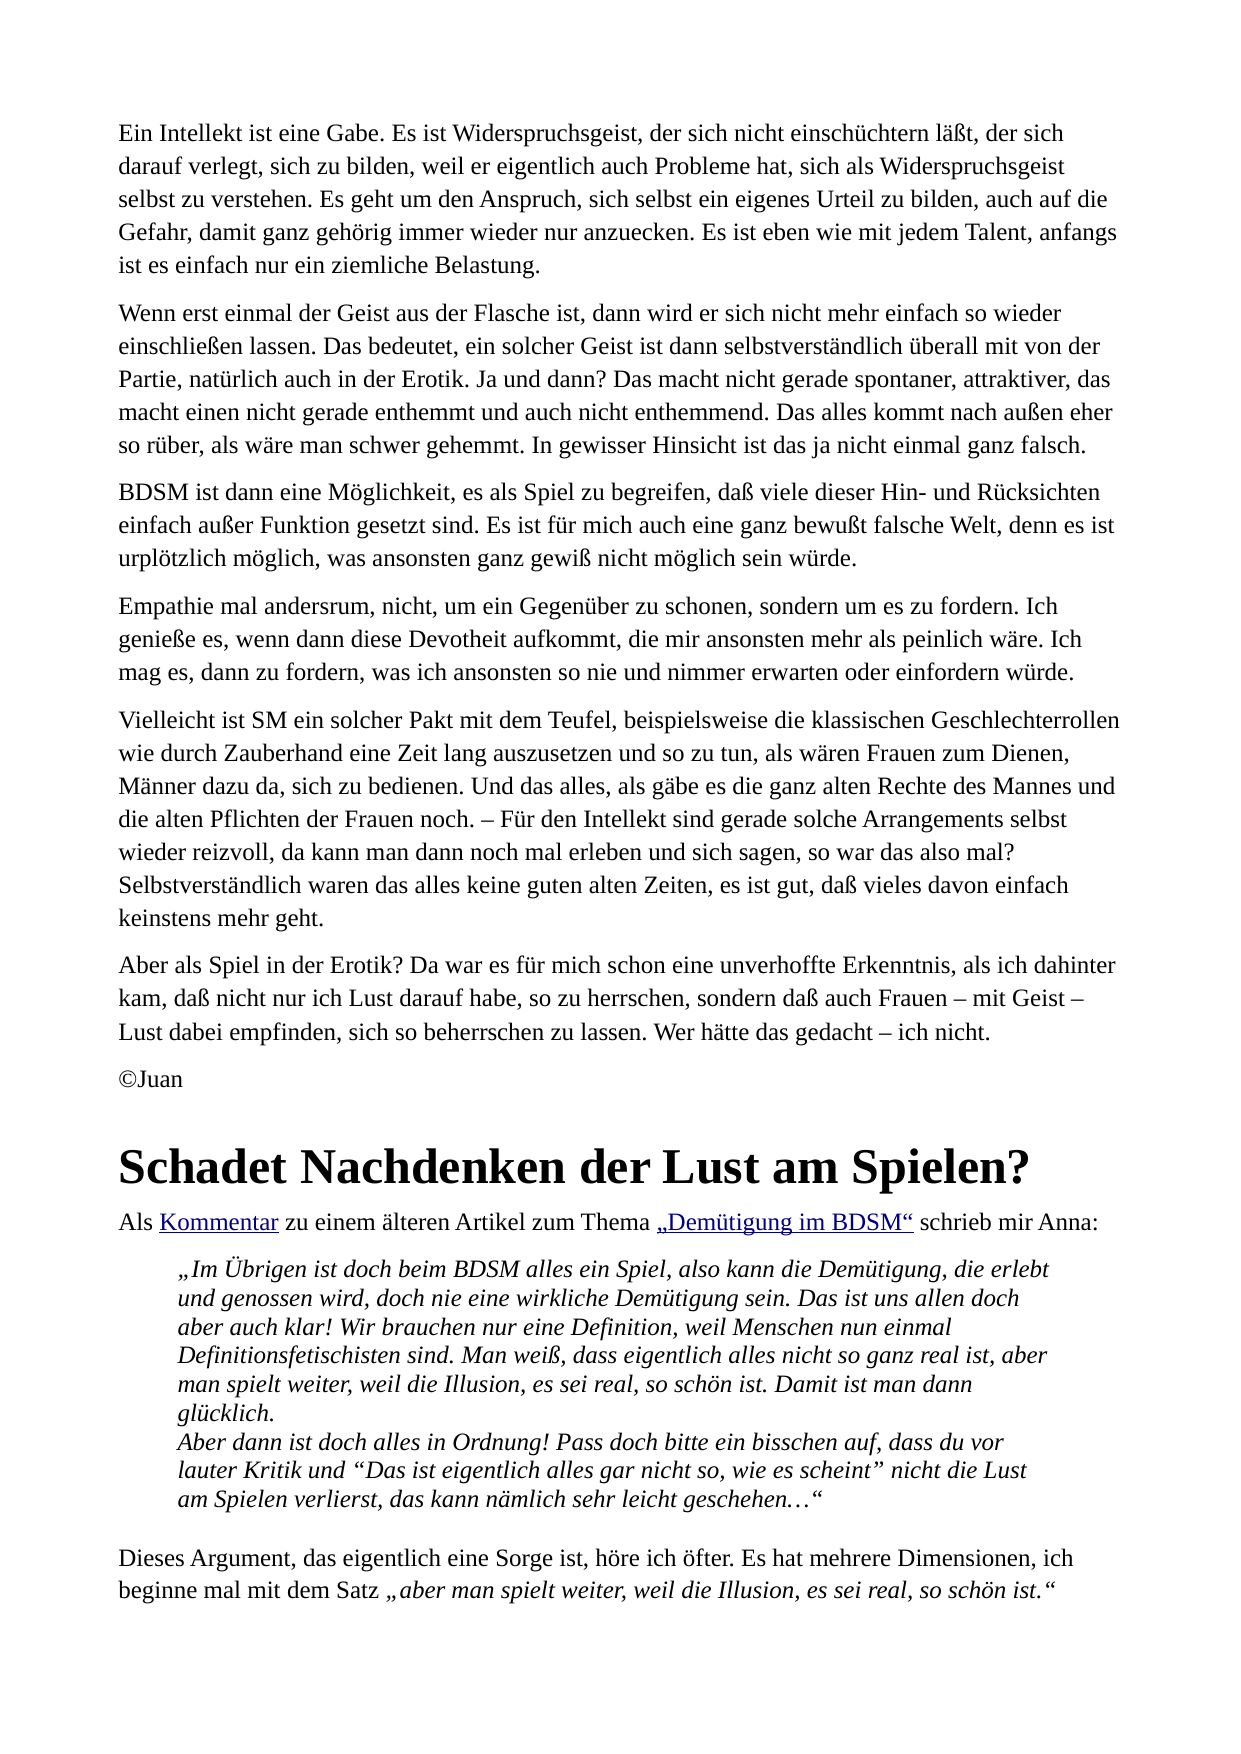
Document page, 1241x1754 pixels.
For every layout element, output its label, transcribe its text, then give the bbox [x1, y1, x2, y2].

text Als Kommentar zu einem älteren Artikel zum Thema „Demütigung im BDSM“ schrieb mir Anna: [118, 1207, 1122, 1236]
text Ein Intellekt ist eine Gabe. Es ist Widerspruchsgeist, der sich nicht einschüchtern läßt, der sich darauf verlegt, sich zu bilden, weil er eigentlich auch Probleme hat, sich als Widerspruchsgeist selbst zu verstehen. Es geht um den Anspruch, sich selbst ein eigenes Urteil zu bilden, auch auf die Gefahr, damit ganz gehörig immer wieder nur anzuecken. Es ist eben wie mit jedem Talent, anfangs ist es einfach nur ein ziemliche Belastung. [118, 118, 1122, 279]
text „Im Übrigen ist doch beim BDSM alles ein Spiel, also kann die Demütigung, die erlebt und genossen wird, doch nie eine wirkliche Demütigung sein. Das ist uns allen doch aber auch klar! Wir brauchen nur eine Definition, weil Menschen nun einmal Definitionsfetischisten sind. Man weiß, dass eigentlich alles nicht so ganz real ist, aber man spielt weiter, weil die Illusion, es sei real, so schön ist. Damit ist man dann glücklich. Aber dann ist doch alles in Ordnung! Pass doch bitte ein bisschen auf, dass du vor lauter Kritik und “Das ist eigentlich alles gar nicht so, wie es scheint” nicht die Lust am Spielen verlierst, das kann nämlich sehr leicht geschehen…“ [177, 1254, 1063, 1513]
subtitle Schadet Nachdenken der Lust am Spielen? [118, 1137, 1122, 1194]
text Dieses Argument, das eigentlich eine Sorge ist, höre ich öfter. Es hat mehrere Dimensionen, ich beginne mal mit dem Satz „aber man spielt weiter, weil die Illusion, es sei real, so schön ist.“ [118, 1543, 1122, 1604]
text Vielleicht ist SM ein solcher Pakt mit dem Teufel, beispielsweise die klassischen Geschlechterrollen wie durch Zauberhand eine Zeit lang auszusetzen und so zu tun, als wären Frauen zum Dienen, Männer dazu da, sich zu bedienen. Und das alles, als gäbe es die ganz alten Rechte des Mannes und die alten Pflichten der Frauen noch. – Für den Intellekt sind gerade solche Arrangements selbst wieder reizvoll, da kann man dann noch mal erleben und sich sagen, so war das also mal? Selbstverständlich waren das alles keine guten alten Zeiten, es ist gut, daß vieles davon einfach keinstens mehr geht. [118, 705, 1122, 932]
text ©Juan [118, 1064, 1122, 1093]
text BDSM ist dann eine Möglichkeit, es als Spiel zu begreifen, daß viele dieser Hin- und Rücksichten einfach außer Funktion gesetzt sind. Es ist für mich auch eine ganz bewußt falsche Welt, denn es ist urplötzlich möglich, was ansonsten ganz gewiß nicht möglich sein würde. [118, 477, 1122, 572]
text Aber als Spiel in der Erotik? Da war es für mich schon eine unverhoffte Erkenntnis, als ich dahinter kam, daß nicht nur ich Lust darauf habe, so zu herrschen, sondern daß auch Frauen – mit Geist – Lust dabei empfinden, sich so beherrschen zu lassen. Wer hätte das gedacht – ich nicht. [118, 951, 1122, 1045]
text Empathie mal andersrum, nicht, um ein Gegenüber zu schonen, sondern um es zu fordern. Ich genieße es, wenn dann diese Devotheit aufkommt, die mir ansonsten mehr als peinlich wäre. Ich mag es, dann zu fordern, was ich ansonsten so nie und nimmer erwarten oder einfordern würde. [118, 591, 1122, 686]
text Wenn erst einmal der Geist aus der Flasche ist, dann wird er sich nicht mehr einfach so wieder einschließen lassen. Das bedeutet, ein solcher Geist ist dann selbstverständlich überall mit von der Partie, natürlich auch in der Erotik. Ja und dann? Das macht nicht gerade spontaner, attraktiver, das macht einen nicht gerade enthemmt und auch nicht enthemmend. Das alles kommt nach außen eher so rüber, als wäre man schwer gehemmt. In gewisser Hinsicht ist das ja nicht einmal ganz falsch. [118, 298, 1122, 459]
